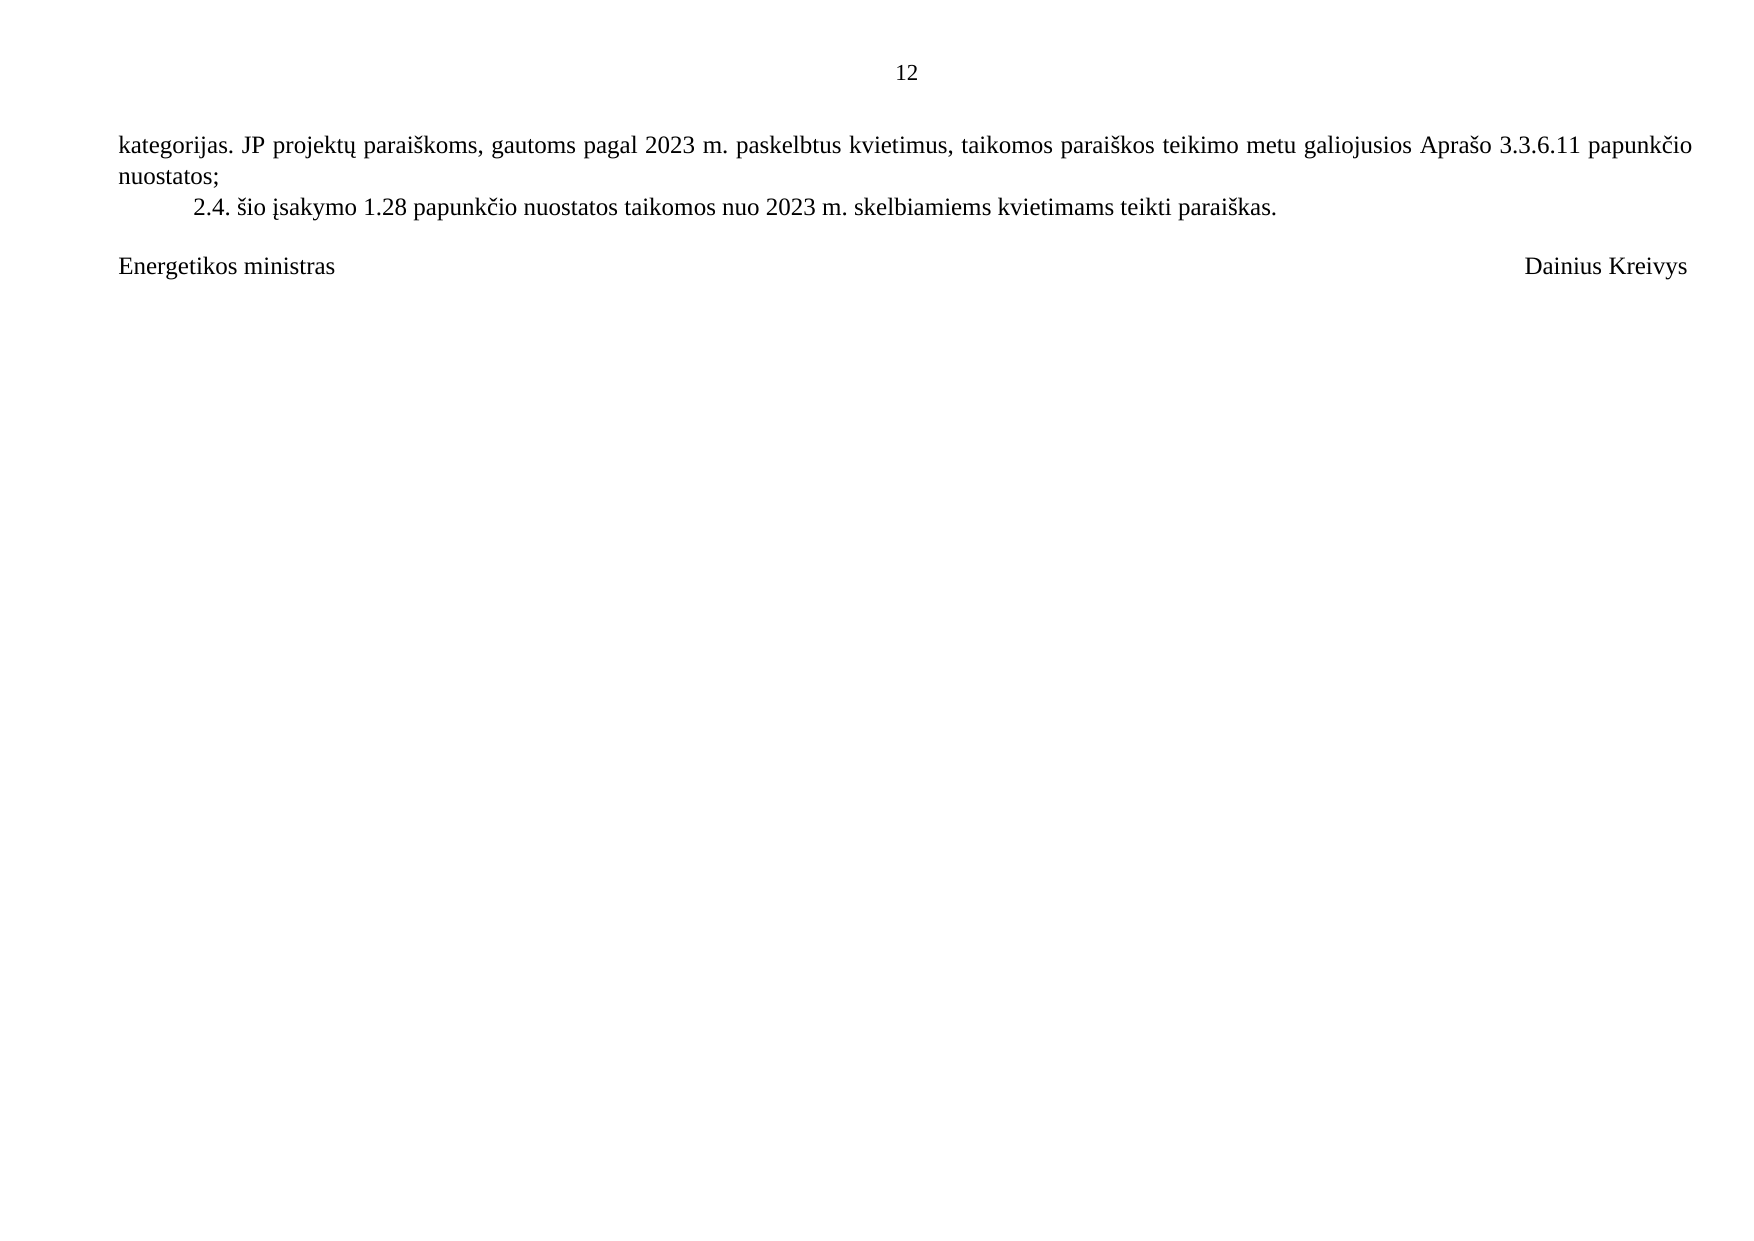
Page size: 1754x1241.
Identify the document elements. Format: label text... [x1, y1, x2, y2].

text kategorijas. JP projektų paraiškoms, gautoms pagal 2023 m. paskelbtus kvietimus, taikomos paraiškos teikimo metu galiojusios Aprašo 3.3.6.11 papunkčio nuostatos; [118, 130, 1695, 190]
text 2.4. šio įsakymo 1.28 papunkčio nuostatos taikomos nuo 2023 m. skelbiamiems kvietimams teikti paraiškas. [118, 192, 1695, 220]
text Energetikos ministras Dainius Kreivys [118, 251, 1695, 280]
